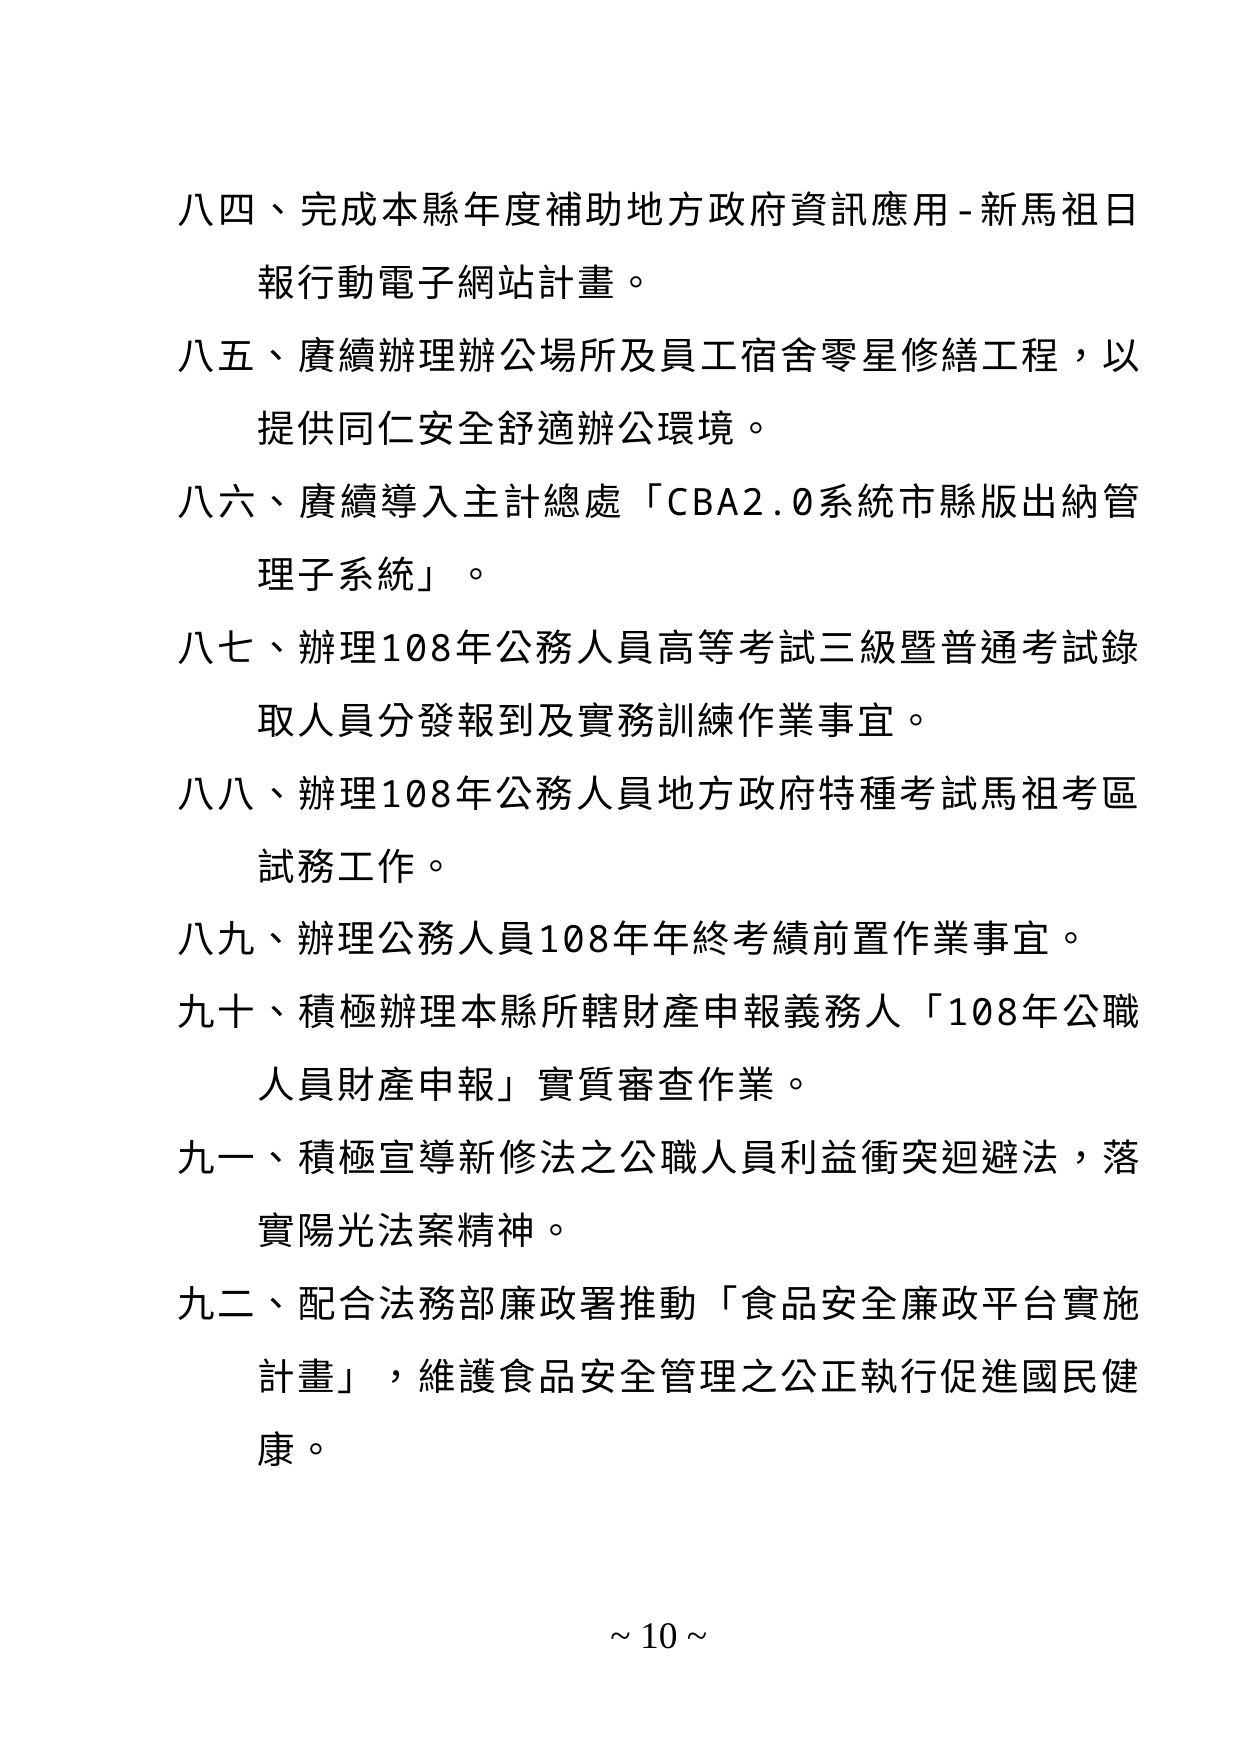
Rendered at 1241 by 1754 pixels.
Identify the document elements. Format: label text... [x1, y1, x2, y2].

text 八六、賡續導入主計總處「CBA2.0系統市縣版出納管理子系統」。 [177, 457, 1140, 603]
text 九二、配合法務部廉政署推動「食品安全廉政平台實施計畫」，維護食品安全管理之公正執行促進國民健康。 [177, 1259, 1140, 1478]
text 九十、積極辦理本縣所轄財產申報義務人「108年公職人員財產申報」實質審查作業。 [177, 967, 1140, 1113]
text 八七、辦理108年公務人員高等考試三級暨普通考試錄取人員分發報到及實務訓練作業事宜。 [177, 603, 1140, 749]
text 八四、完成本縣年度補助地方政府資訊應用-新馬祖日報行動電子網站計畫。 [177, 165, 1140, 311]
text 八九、辦理公務人員108年年終考績前置作業事宜。 [177, 894, 1140, 967]
text 八五、賡續辦理辦公場所及員工宿舍零星修繕工程，以提供同仁安全舒適辦公環境。 [177, 311, 1140, 457]
text 八八、辦理108年公務人員地方政府特種考試馬祖考區試務工作。 [177, 749, 1140, 894]
text 九一、積極宣導新修法之公職人員利益衝突迴避法，落實陽光法案精神。 [177, 1113, 1140, 1259]
